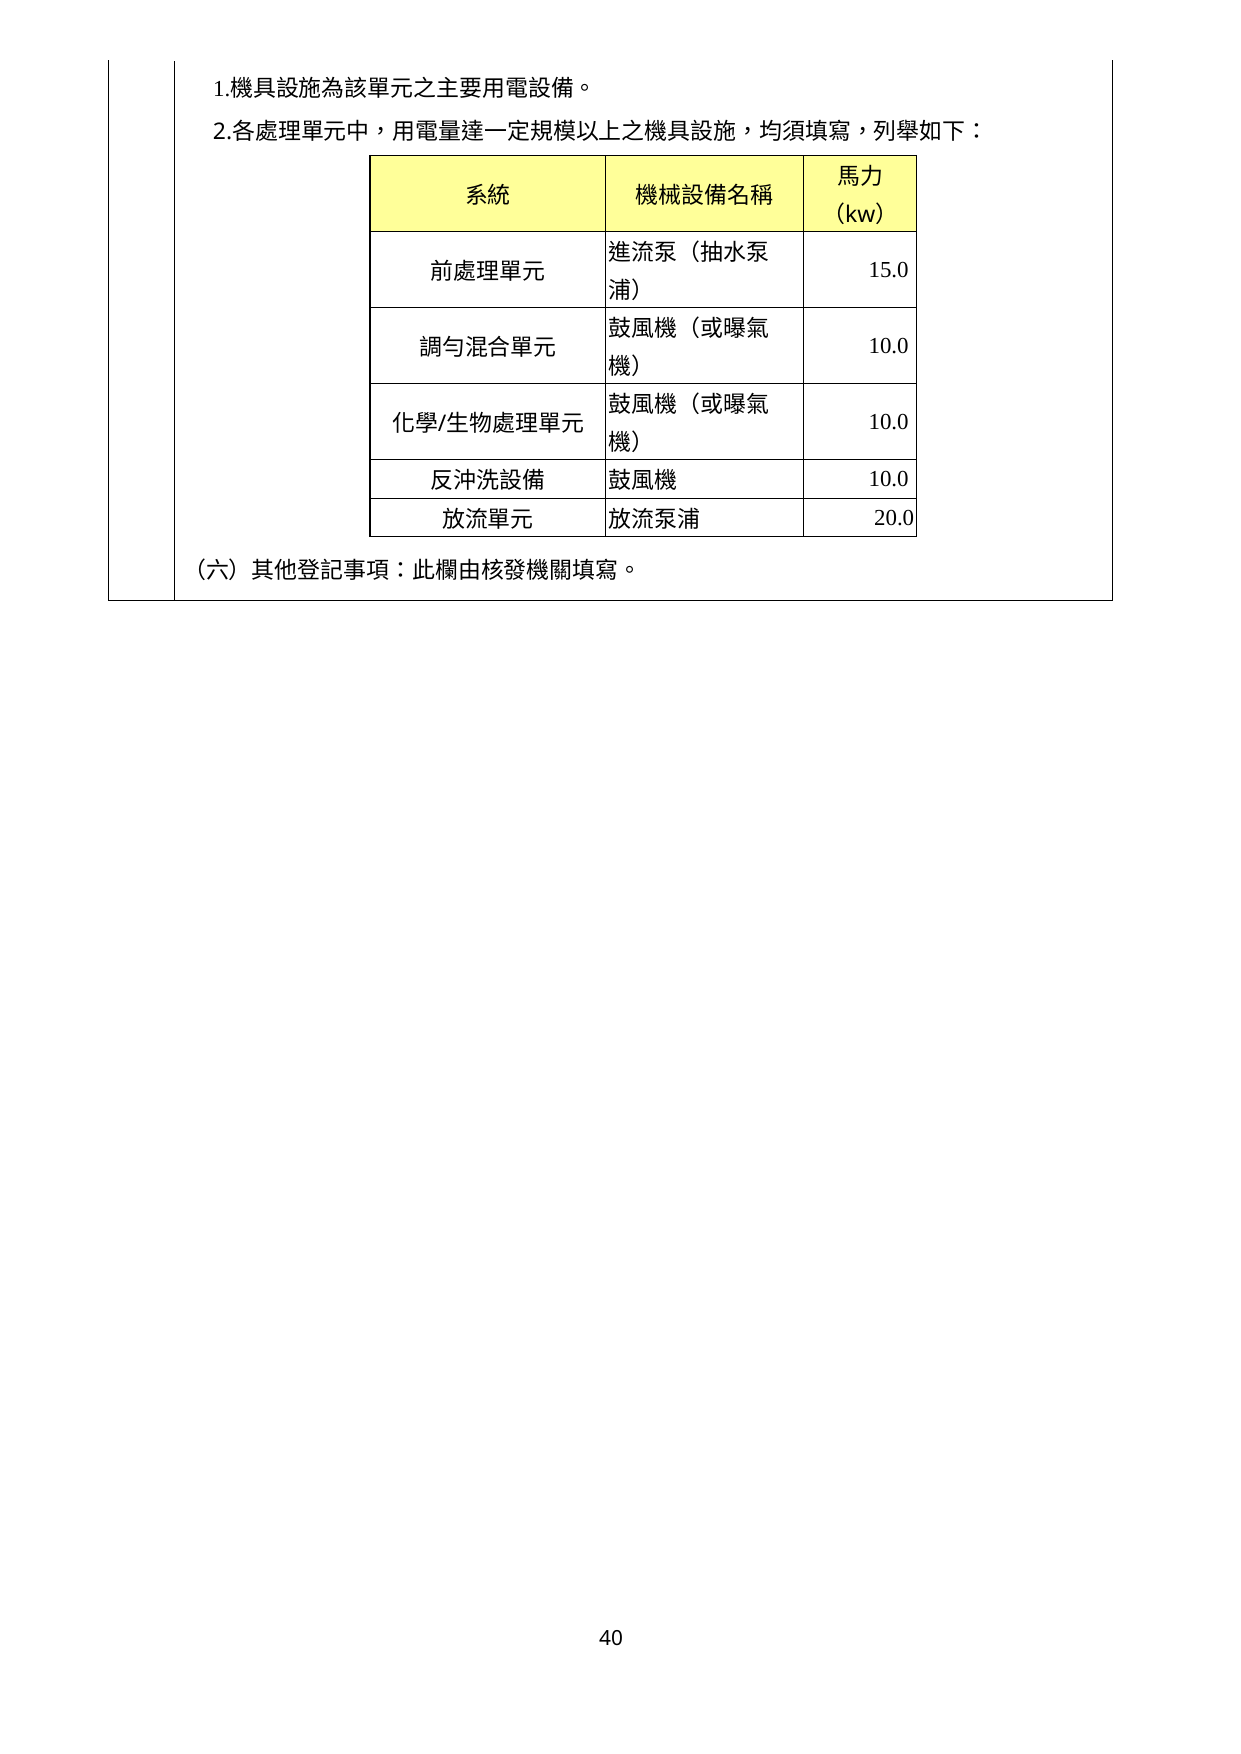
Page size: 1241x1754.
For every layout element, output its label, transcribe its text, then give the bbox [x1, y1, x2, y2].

table_cell 化學/生物處理單元 [371, 384, 605, 459]
table_cell 20.0 [804, 499, 916, 536]
table_cell 進流泵（抽水泵浦） [606, 232, 803, 307]
table_header 機械設備名稱 [606, 156, 803, 231]
table_cell 鼓風機 [606, 460, 803, 497]
table_cell 10.0 [804, 384, 916, 459]
table_cell [109, 61, 174, 599]
table_cell 調勻混合單元 [371, 308, 605, 383]
table_cell 前處理單元 [371, 232, 605, 307]
table_header 系統 [371, 156, 605, 231]
table_cell 反沖洗設備 [371, 460, 605, 497]
table_cell 鼓風機（或曝氣機） [606, 308, 803, 383]
table_cell 放流泵浦 [606, 499, 803, 536]
table_cell 放流單元 [371, 499, 605, 536]
table_cell 10.0 [804, 460, 916, 497]
table_cell 1.機具設施為該單元之主要用電設備。 2.各處理單元中，用電量達一定規模以上之機具設施，均須填寫，列舉如下： （六）其他登記事項：此欄由核發機關填寫。 [175, 61, 1112, 599]
table_cell 15.0 [804, 232, 916, 307]
table_cell 鼓風機（或曝氣機） [606, 384, 803, 459]
table_header 馬力（kw） [804, 156, 916, 231]
table_cell 10.0 [804, 308, 916, 383]
